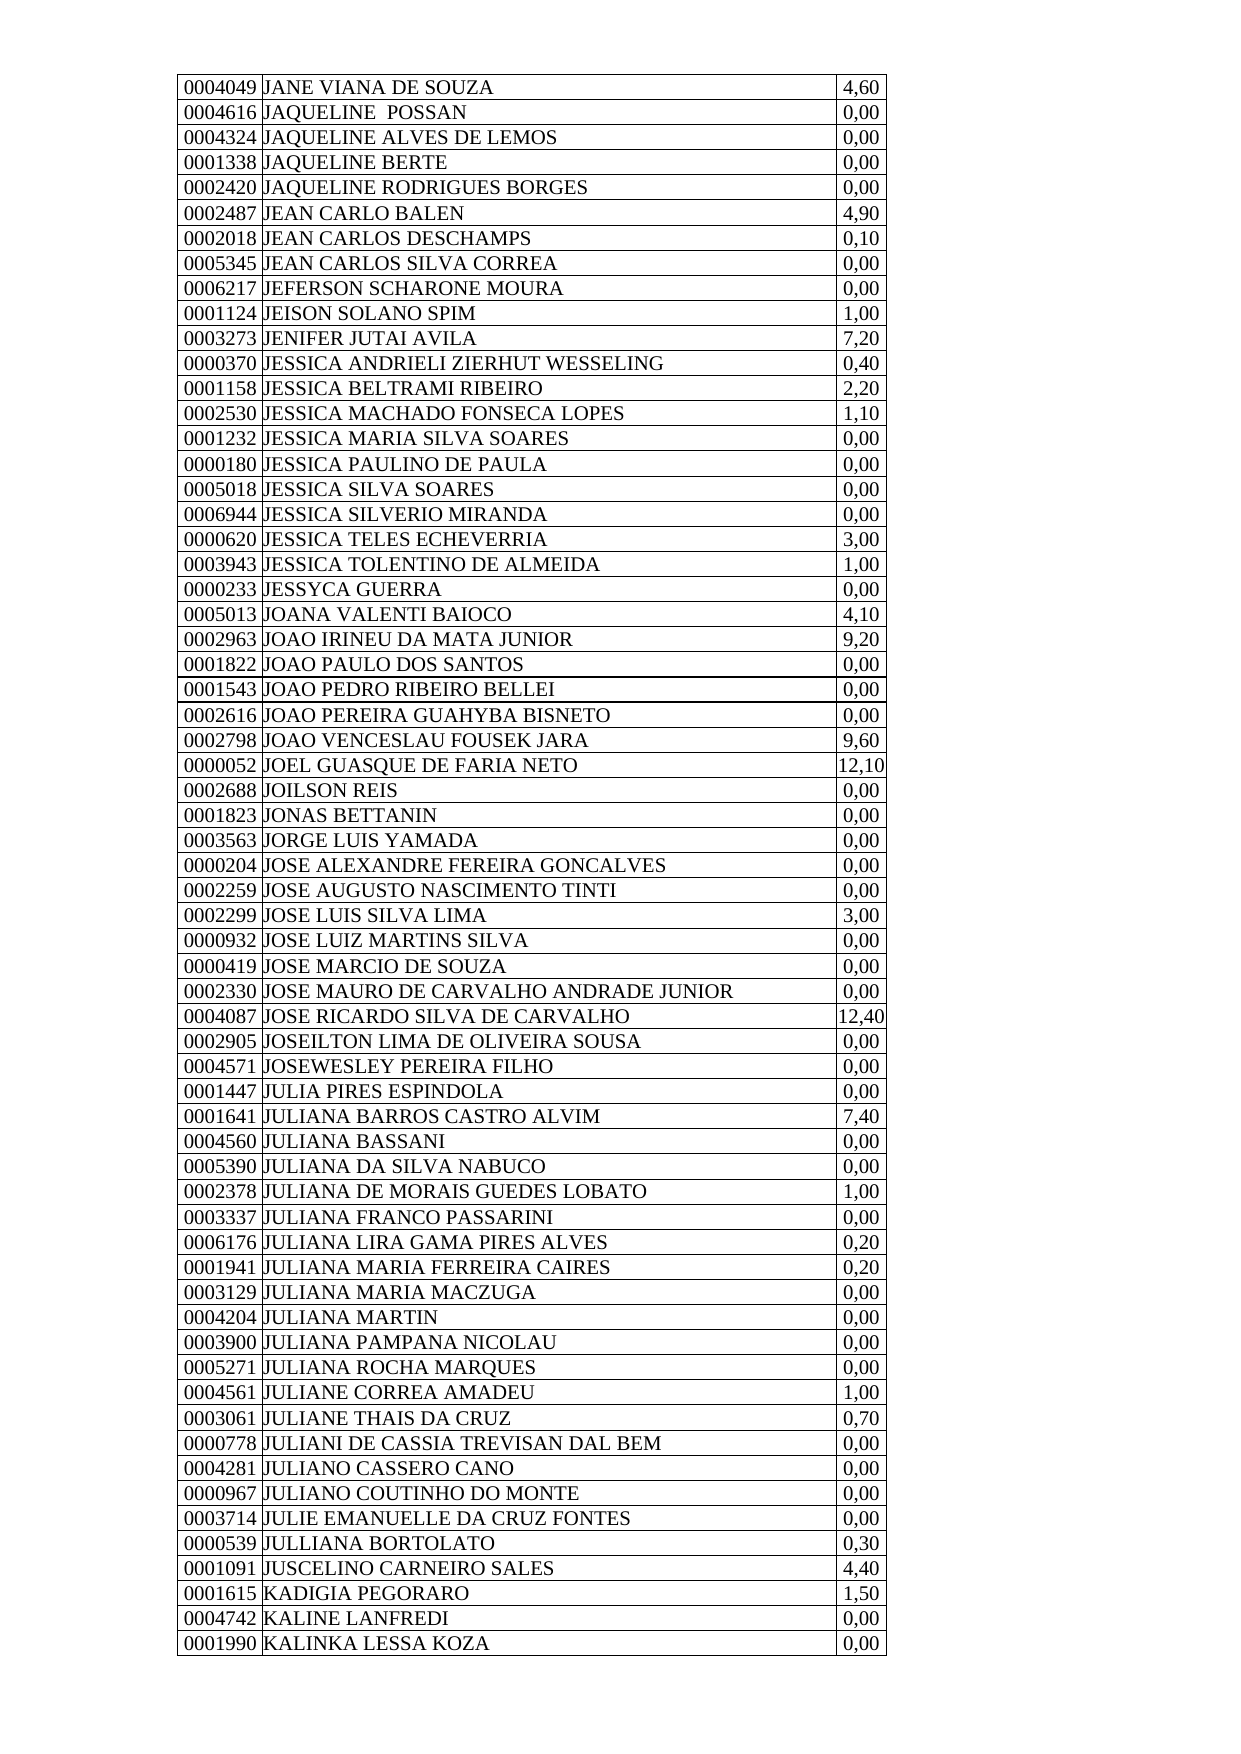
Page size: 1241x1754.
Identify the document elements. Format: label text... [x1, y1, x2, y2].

table_cell 1,00 [837, 552, 886, 576]
table_cell 0,00 [837, 125, 886, 149]
table_cell 0,00 [837, 979, 886, 1003]
table_cell JESSICA ANDRIELI ZIERHUT WESSELING [263, 351, 836, 375]
table_cell JULIANO COUTINHO DO MONTE [263, 1481, 836, 1505]
table_cell 0000204 [178, 853, 262, 877]
table_cell 0005013 [178, 602, 262, 626]
table_cell 0003900 [178, 1330, 262, 1354]
table_cell 0,00 [837, 954, 886, 978]
table_cell 0004087 [178, 1004, 262, 1028]
table_cell JENIFER JUTAI AVILA [263, 326, 836, 350]
table_cell 0003061 [178, 1405, 262, 1429]
table_cell 0001158 [178, 376, 262, 400]
table_cell 0,20 [837, 1230, 886, 1254]
table_cell 0000233 [178, 577, 262, 601]
table_cell 0,00 [837, 778, 886, 802]
table_cell JULIANA PAMPANA NICOLAU [263, 1330, 836, 1354]
table_cell 0,00 [837, 1054, 886, 1078]
table_cell 0002018 [178, 226, 262, 249]
table_cell 3,00 [837, 903, 886, 927]
table_cell 0000370 [178, 351, 262, 375]
table_cell 0,00 [837, 828, 886, 852]
table_cell JEAN CARLOS DESCHAMPS [263, 226, 836, 249]
table_cell 0001091 [178, 1556, 262, 1580]
table_cell 0,00 [837, 1154, 886, 1178]
table_cell JANE VIANA DE SOUZA [263, 75, 836, 99]
table_cell 0000932 [178, 929, 262, 952]
table_cell JOEL GUASQUE DE FARIA NETO [263, 753, 836, 777]
table_cell 0002688 [178, 778, 262, 802]
table_cell 0,00 [837, 1606, 886, 1630]
table_cell 0000419 [178, 954, 262, 978]
table_cell 0001615 [178, 1581, 262, 1605]
table_cell 0,00 [837, 1079, 886, 1103]
table_cell 0002259 [178, 878, 262, 902]
table_cell 0004616 [178, 100, 262, 124]
table_cell 0006944 [178, 502, 262, 526]
table_cell 0006217 [178, 276, 262, 300]
table_cell 0,00 [837, 703, 886, 727]
table_cell 0002616 [178, 703, 262, 727]
table_cell 0,00 [837, 1129, 886, 1153]
table_cell JOANA VALENTI BAIOCO [263, 602, 836, 626]
table_cell 0,00 [837, 1481, 886, 1505]
table_cell JEFERSON SCHARONE MOURA [263, 276, 836, 300]
table_cell JULLIANA BORTOLATO [263, 1531, 836, 1555]
table_cell 0,00 [837, 477, 886, 501]
table_cell 0002963 [178, 627, 262, 651]
table_cell 0,00 [837, 1280, 886, 1304]
table_cell JULIANO CASSERO CANO [263, 1456, 836, 1480]
table_cell 9,60 [837, 728, 886, 752]
table_cell JESSYCA GUERRA [263, 577, 836, 601]
table_cell JEAN CARLO BALEN [263, 200, 836, 224]
table_cell JAQUELINE RODRIGUES BORGES [263, 175, 836, 199]
table_cell 12,10 [837, 753, 886, 777]
table_cell JONAS BETTANIN [263, 803, 836, 827]
table_cell JOAO PEREIRA GUAHYBA BISNETO [263, 703, 836, 727]
table_cell 0003273 [178, 326, 262, 350]
table_cell 0000967 [178, 1481, 262, 1505]
table_cell 0,00 [837, 1029, 886, 1053]
table_cell JOILSON REIS [263, 778, 836, 802]
table_cell 0003714 [178, 1506, 262, 1530]
table_cell 0000539 [178, 1531, 262, 1555]
table_cell 0004324 [178, 125, 262, 149]
table_cell 0001823 [178, 803, 262, 827]
table_cell 0005345 [178, 251, 262, 275]
table_cell 1,00 [837, 301, 886, 325]
table_cell JAQUELINE ALVES DE LEMOS [263, 125, 836, 149]
table_cell JOSE LUIS SILVA LIMA [263, 903, 836, 927]
table_cell 0003337 [178, 1205, 262, 1229]
table_cell 0001990 [178, 1631, 262, 1655]
table_cell 4,90 [837, 200, 886, 224]
table_cell 0,00 [837, 678, 886, 701]
table_cell 0005390 [178, 1154, 262, 1178]
table_cell 0,00 [837, 929, 886, 952]
table_cell JOAO PEDRO RIBEIRO BELLEI [263, 678, 836, 701]
table_cell 0002530 [178, 401, 262, 425]
table_cell JOSE AUGUSTO NASCIMENTO TINTI [263, 878, 836, 902]
table_cell JULIANA MARIA FERREIRA CAIRES [263, 1255, 836, 1279]
table_cell 0005271 [178, 1355, 262, 1379]
table_cell 9,20 [837, 627, 886, 651]
table_cell 0,00 [837, 1305, 886, 1329]
table_cell 0,30 [837, 1531, 886, 1555]
table_cell JULIANA DA SILVA NABUCO [263, 1154, 836, 1178]
table_cell 0003129 [178, 1280, 262, 1304]
table_cell 0000620 [178, 527, 262, 551]
table_cell 1,00 [837, 1180, 886, 1203]
table_cell 2,20 [837, 376, 886, 400]
table_cell 0,00 [837, 100, 886, 124]
table_cell 0,00 [837, 426, 886, 450]
table_cell 0002330 [178, 979, 262, 1003]
table_cell JESSICA MARIA SILVA SOARES [263, 426, 836, 450]
table_cell 4,40 [837, 1556, 886, 1580]
table_cell JOSE MAURO DE CARVALHO ANDRADE JUNIOR [263, 979, 836, 1003]
table_cell 0001232 [178, 426, 262, 450]
table_cell JESSICA PAULINO DE PAULA [263, 451, 836, 476]
table_cell 7,40 [837, 1104, 886, 1128]
table_cell JULIANA BARROS CASTRO ALVIM [263, 1104, 836, 1128]
table_cell JULIANA BASSANI [263, 1129, 836, 1153]
table_cell 0,20 [837, 1255, 886, 1279]
table_cell JOSEILTON LIMA DE OLIVEIRA SOUSA [263, 1029, 836, 1053]
table_cell KADIGIA PEGORARO [263, 1581, 836, 1605]
table_cell 0,70 [837, 1405, 886, 1429]
table_cell 0,00 [837, 1330, 886, 1354]
table_cell 0004571 [178, 1054, 262, 1078]
table_cell 0,00 [837, 1456, 886, 1480]
table_cell JULIA PIRES ESPINDOLA [263, 1079, 836, 1103]
table_cell 12,40 [837, 1004, 886, 1028]
table_cell JAQUELINE BERTE [263, 150, 836, 174]
table_cell 0001822 [178, 652, 262, 676]
table_cell JULIANA ROCHA MARQUES [263, 1355, 836, 1379]
table_cell JULIANA MARTIN [263, 1305, 836, 1329]
table_cell JULIANE THAIS DA CRUZ [263, 1405, 836, 1429]
table_cell 0004560 [178, 1129, 262, 1153]
table_cell JOSE MARCIO DE SOUZA [263, 954, 836, 978]
table_cell 0,00 [837, 1506, 886, 1530]
table_cell JOAO IRINEU DA MATA JUNIOR [263, 627, 836, 651]
table_cell 0001447 [178, 1079, 262, 1103]
table_cell 0,00 [837, 502, 886, 526]
table_cell 0001124 [178, 301, 262, 325]
table_cell 0,00 [837, 1431, 886, 1454]
table_cell JUSCELINO CARNEIRO SALES [263, 1556, 836, 1580]
table_cell 0004561 [178, 1380, 262, 1404]
table_cell 0002487 [178, 200, 262, 224]
table_cell 0004204 [178, 1305, 262, 1329]
table_cell KALINKA LESSA KOZA [263, 1631, 836, 1655]
table_cell 0000052 [178, 753, 262, 777]
table_cell 4,60 [837, 75, 886, 99]
table_cell JESSICA SILVA SOARES [263, 477, 836, 501]
table_cell JOSE LUIZ MARTINS SILVA [263, 929, 836, 952]
table_cell 0,00 [837, 276, 886, 300]
table_cell 0003943 [178, 552, 262, 576]
table_cell 0001338 [178, 150, 262, 174]
table_cell JESSICA SILVERIO MIRANDA [263, 502, 836, 526]
table_cell JEISON SOLANO SPIM [263, 301, 836, 325]
table_cell JESSICA TOLENTINO DE ALMEIDA [263, 552, 836, 576]
table_cell 0,00 [837, 1205, 886, 1229]
table_cell 0,00 [837, 577, 886, 601]
table_cell JOAO VENCESLAU FOUSEK JARA [263, 728, 836, 752]
table_cell 0001543 [178, 678, 262, 701]
table_cell JULIE EMANUELLE DA CRUZ FONTES [263, 1506, 836, 1530]
table_cell 0,00 [837, 853, 886, 877]
table_cell JULIANA FRANCO PASSARINI [263, 1205, 836, 1229]
table_cell 0,00 [837, 878, 886, 902]
table_cell 1,10 [837, 401, 886, 425]
table_cell JOSE RICARDO SILVA DE CARVALHO [263, 1004, 836, 1028]
table_cell 0004049 [178, 75, 262, 99]
table_cell 3,00 [837, 527, 886, 551]
table_cell 0,40 [837, 351, 886, 375]
table_cell 0000778 [178, 1431, 262, 1454]
table_cell 0,00 [837, 652, 886, 676]
table_cell 0002378 [178, 1180, 262, 1203]
table_cell JULIANA LIRA GAMA PIRES ALVES [263, 1230, 836, 1254]
table_cell 7,20 [837, 326, 886, 350]
table_cell JESSICA TELES ECHEVERRIA [263, 527, 836, 551]
table_cell 0006176 [178, 1230, 262, 1254]
table_cell KALINE LANFREDI [263, 1606, 836, 1630]
table_cell JOSEWESLEY PEREIRA FILHO [263, 1054, 836, 1078]
table_cell JOAO PAULO DOS SANTOS [263, 652, 836, 676]
table_cell 4,10 [837, 602, 886, 626]
table_cell 0,00 [837, 251, 886, 275]
table_cell JULIANA DE MORAIS GUEDES LOBATO [263, 1180, 836, 1203]
table_cell 0,00 [837, 1355, 886, 1379]
table_cell 0001941 [178, 1255, 262, 1279]
table_cell 0,10 [837, 226, 886, 249]
table_cell 0002798 [178, 728, 262, 752]
table_cell 0,00 [837, 150, 886, 174]
table_cell JOSE ALEXANDRE FEREIRA GONCALVES [263, 853, 836, 877]
table_cell JULIANA MARIA MACZUGA [263, 1280, 836, 1304]
table_cell JAQUELINE POSSAN [263, 100, 836, 124]
table_cell 0003563 [178, 828, 262, 852]
table_cell 0002299 [178, 903, 262, 927]
table_cell 1,00 [837, 1380, 886, 1404]
table_cell 0004281 [178, 1456, 262, 1480]
table_cell JORGE LUIS YAMADA [263, 828, 836, 852]
table_cell 0002905 [178, 1029, 262, 1053]
table_cell JESSICA MACHADO FONSECA LOPES [263, 401, 836, 425]
table_cell 1,50 [837, 1581, 886, 1605]
table_cell 0000180 [178, 451, 262, 476]
table_cell 0,00 [837, 803, 886, 827]
table_cell 0,00 [837, 175, 886, 199]
table_cell 0005018 [178, 477, 262, 501]
table_cell 0002420 [178, 175, 262, 199]
table_cell 0,00 [837, 451, 886, 476]
table_cell JESSICA BELTRAMI RIBEIRO [263, 376, 836, 400]
table_cell 0001641 [178, 1104, 262, 1128]
table_cell JULIANI DE CASSIA TREVISAN DAL BEM [263, 1431, 836, 1454]
table_cell JEAN CARLOS SILVA CORREA [263, 251, 836, 275]
table_cell JULIANE CORREA AMADEU [263, 1380, 836, 1404]
table_cell 0004742 [178, 1606, 262, 1630]
table_cell 0,00 [837, 1631, 886, 1655]
